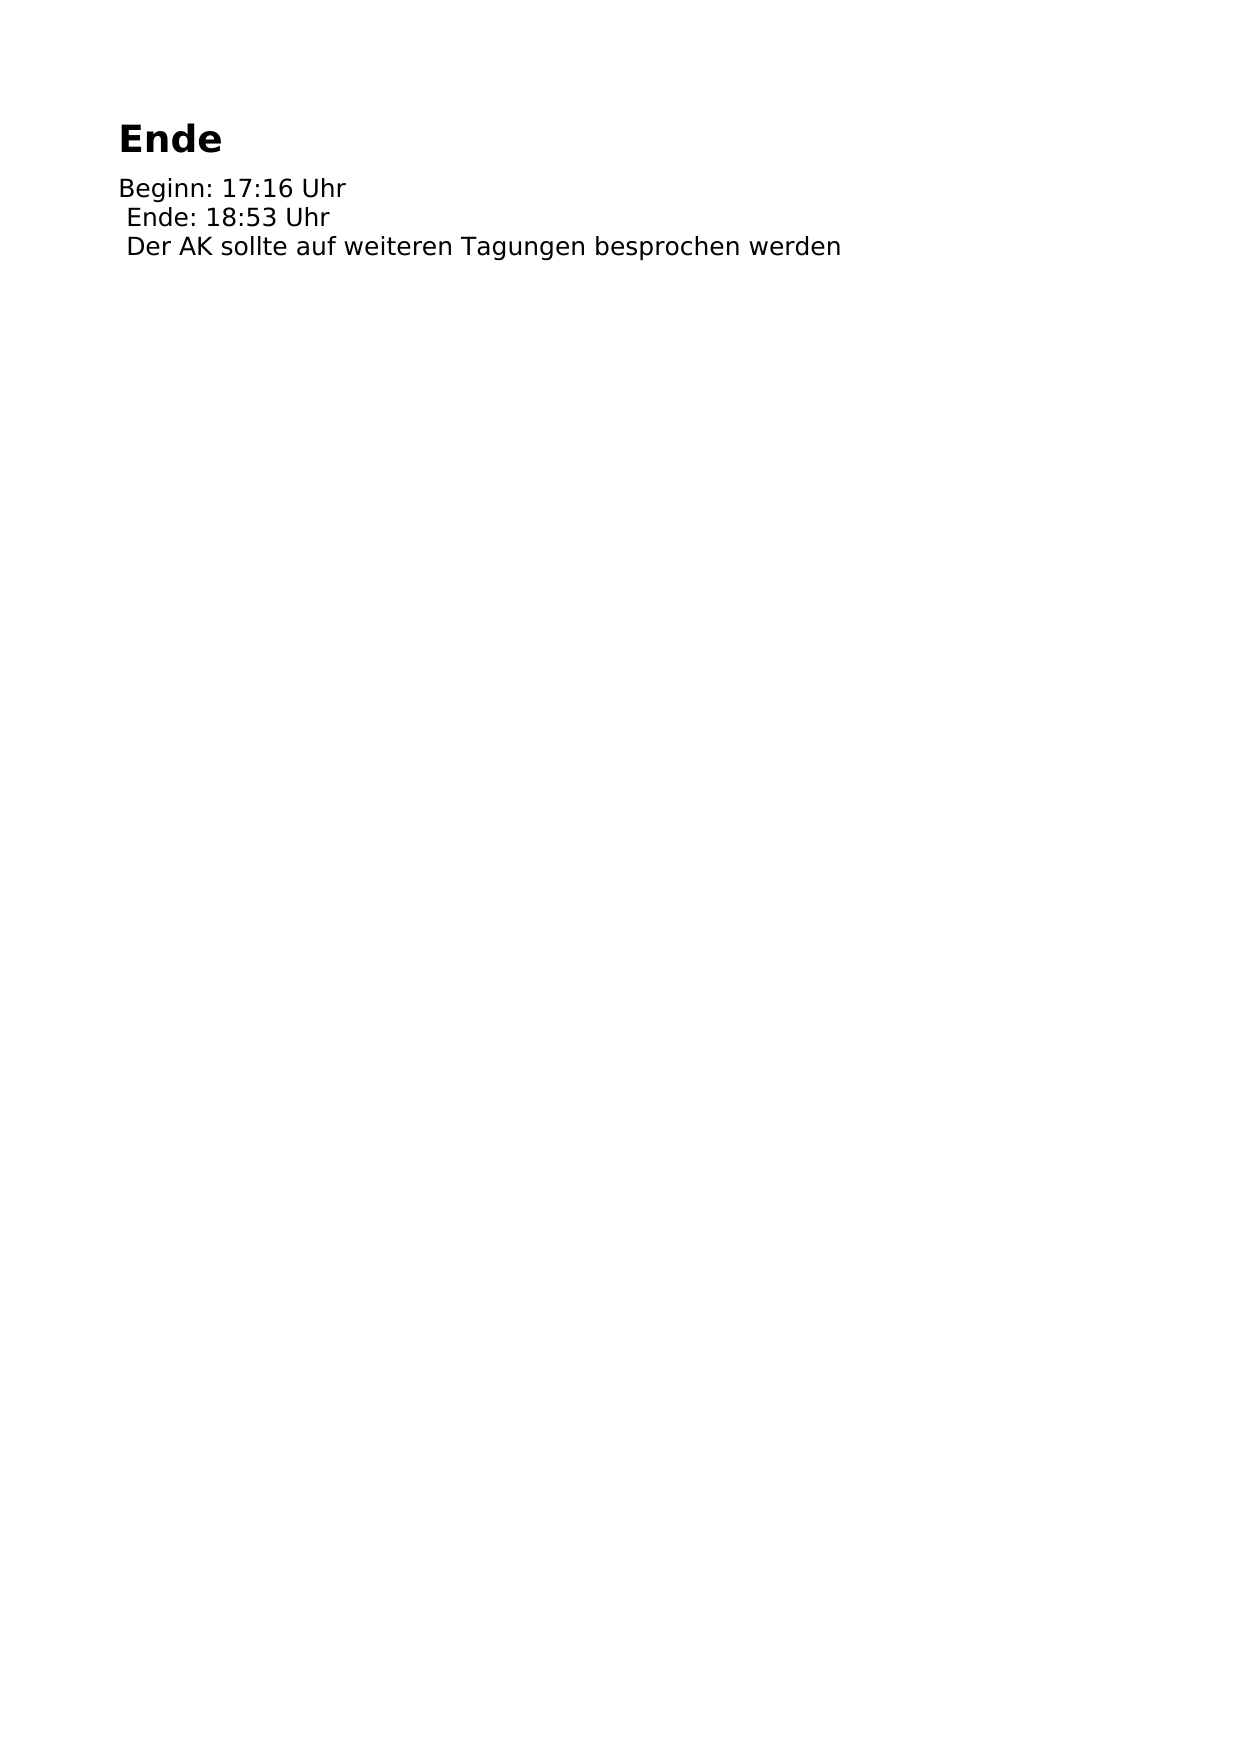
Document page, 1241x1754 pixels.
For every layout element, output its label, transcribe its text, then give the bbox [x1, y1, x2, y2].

subtitle Ende [118, 118, 1122, 162]
text Beginn: 17:16 Uhr Ende: 18:53 Uhr Der AK sollte auf weiteren Tagungen besprochen werden [118, 174, 1122, 262]
